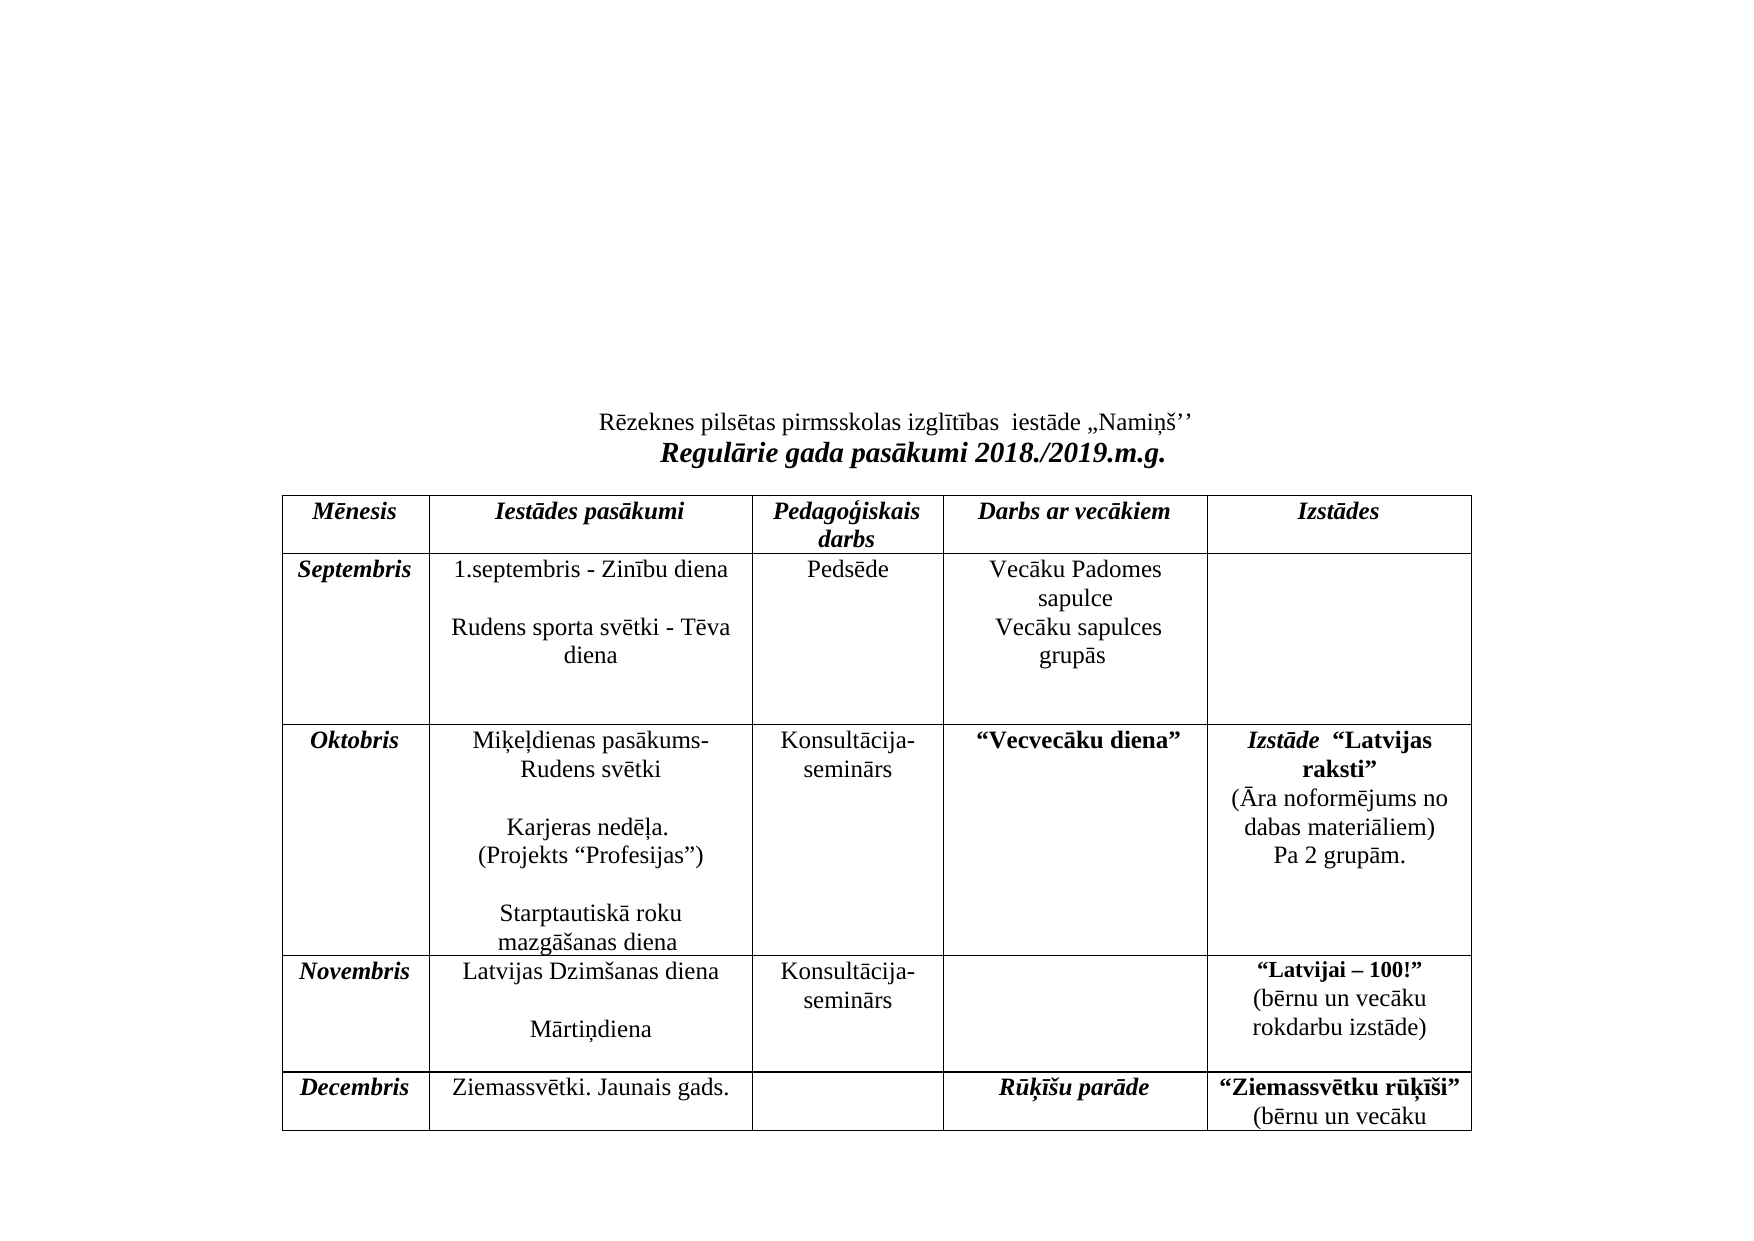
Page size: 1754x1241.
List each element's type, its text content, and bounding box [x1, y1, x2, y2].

table_header Pedagoģiskais darbs [753, 496, 943, 553]
table_cell Konsultācija-seminārs [753, 956, 943, 1071]
table_cell Miķeļdienas pasākums-Rudens svētki Karjeras nedēļa. (Projekts “Profesijas”) Starptautiskā roku mazgāšanas diena [430, 725, 752, 955]
table_cell Rūķīšu parāde [944, 1073, 1207, 1130]
table_header Izstādes [1208, 496, 1471, 553]
list Regulārie gada pasākumi 2018./2019.m.g. [169, 435, 1659, 469]
table_cell Novembris [283, 956, 429, 1071]
table_cell “Vecvecāku diena” [944, 725, 1207, 955]
table_cell [1208, 554, 1471, 724]
table_cell Ziemassvētki. Jaunais gads. [430, 1073, 752, 1130]
table_cell Vecāku Padomes sapulce Vecāku sapulces grupās [944, 554, 1207, 724]
table_cell “Latvijai – 100!” (bērnu un vecāku rokdarbu izstāde) [1208, 956, 1471, 1071]
table_cell Septembris [283, 554, 429, 724]
table_cell Decembris [283, 1073, 429, 1130]
table_cell [944, 956, 1207, 1071]
table_header Darbs ar vecākiem [944, 496, 1207, 553]
table_cell 1.septembris - Zinību diena Rudens sporta svētki - Tēva diena [430, 554, 752, 724]
table_header Mēnesis [283, 496, 429, 553]
table_cell Pedsēde [753, 554, 943, 724]
table_header Iestādes pasākumi [430, 496, 752, 553]
text Rēzeknes pilsētas pirmsskolas izglītības iestāde „Namiņš’’ [132, 407, 1659, 435]
table_cell Latvijas Dzimšanas diena Mārtiņdiena [430, 956, 752, 1071]
table_cell [753, 1073, 943, 1130]
table_cell “Ziemassvētku rūķīši” (bērnu un vecāku [1208, 1073, 1471, 1130]
table_cell Konsultācija-seminārs [753, 725, 943, 955]
table_cell Izstāde “Latvijas raksti” (Āra noformējums no dabas materiāliem) Pa 2 grupām. [1208, 725, 1471, 955]
table_cell Oktobris [283, 725, 429, 955]
